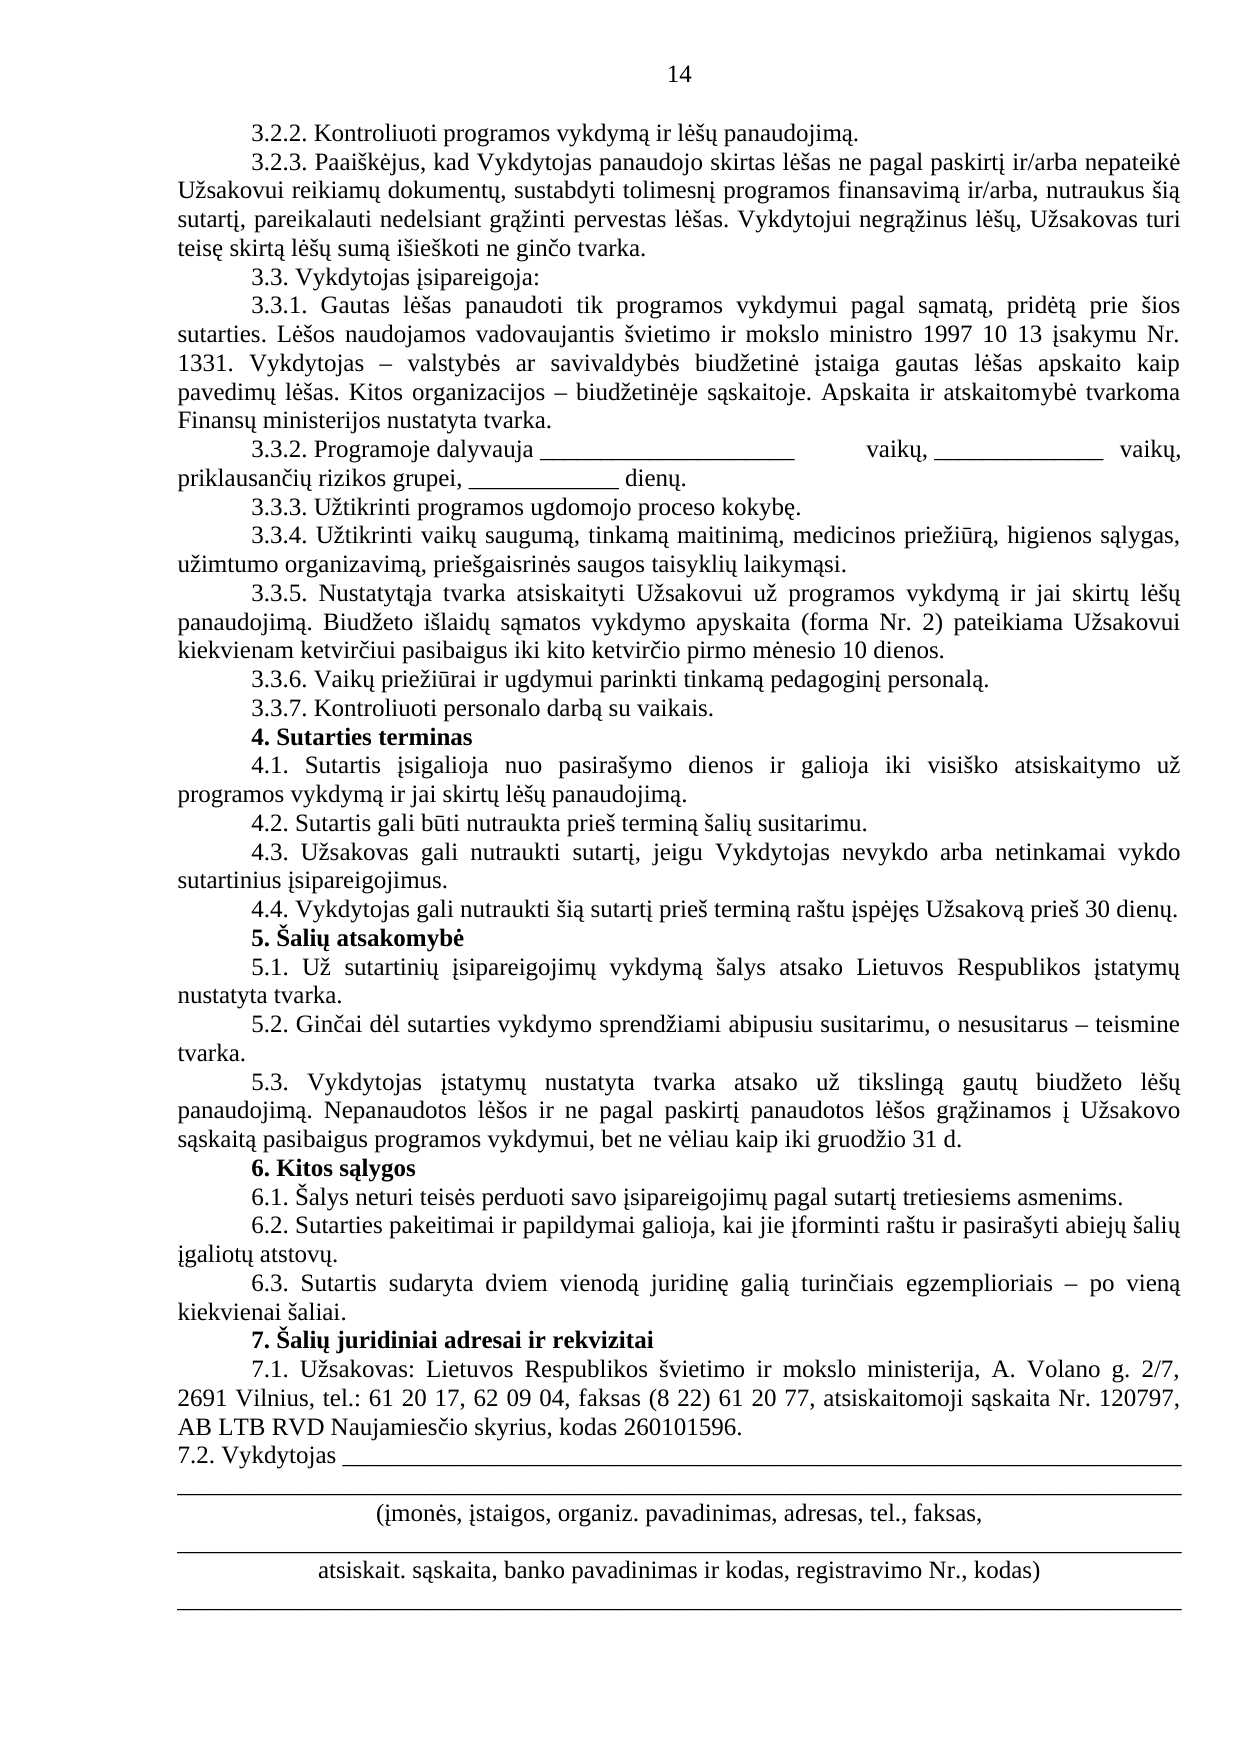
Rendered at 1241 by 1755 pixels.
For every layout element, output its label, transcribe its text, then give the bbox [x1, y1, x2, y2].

text 6.3. Sutartis sudaryta dviem vienodą juridinę galią turinčiais egzemplioriais – po vieną kiekvienai šaliai. [177, 1268, 1181, 1326]
text 4.1. Sutartis įsigalioja nuo pasirašymo dienos ir galioja iki visiško atsiskaitymo už programos vykdymą ir jai skirtų lėšų panaudojimą. [177, 751, 1181, 808]
text 5.3. Vykdytojas įstatymų nustatyta tvarka atsako už tikslingą gautų biudžeto lėšų panaudojimą. Nepanaudotos lėšos ir ne pagal paskirtį panaudotos lėšos grąžinamos į Užsakovo sąskaitą pasibaigus programos vykdymui, bet ne vėliau kaip iki gruodžio 31 d. [177, 1067, 1181, 1153]
text 6.1. Šalys neturi teisės perduoti savo įsipareigojimų pagal sutartį tretiesiems asmenims. [177, 1182, 1181, 1211]
text 6.2. Sutarties pakeitimai ir papildymai galioja, kai jie įforminti raštu ir pasirašyti abiejų šalių įgaliotų atstovų. [177, 1211, 1181, 1268]
text 3.3.5. Nustatytąja tvarka atsiskaityti Užsakovui už programos vykdymą ir jai skirtų lėšų panaudojimą. Biudžeto išlaidų sąmatos vykdymo apyskaita (forma Nr. 2) pateikiama Užsakovui kiekvienam ketvirčiui pasibaigus iki kito ketvirčio pirmo mėnesio 10 dienos. [177, 578, 1181, 664]
text atsiskait. sąskaita, banko pavadinimas ir kodas, registravimo Nr., kodas) [177, 1556, 1181, 1584]
text 3.3.6. Vaikų priežiūrai ir ugdymui parinkti tinkamą pedagoginį personalą. [177, 664, 1181, 693]
text 3.3.4. Užtikrinti vaikų saugumą, tinkamą maitinimą, medicinos priežiūrą, higienos sąlygas, užimtumo organizavimą, priešgaisrinės saugos taisyklių laikymąsi. [177, 521, 1181, 578]
text 7. Šalių juridiniai adresai ir rekvizitai [177, 1326, 1181, 1354]
text 3.2.2. Kontroliuoti programos vykdymą ir lėšų panaudojimą. [177, 118, 1181, 147]
text 3.3. Vykdytojas įsipareigoja: [177, 262, 1181, 291]
text 4.2. Sutartis gali būti nutraukta prieš terminą šalių susitarimu. [177, 808, 1181, 837]
text 6. Kitos sąlygos [177, 1153, 1181, 1182]
text 5. Šalių atsakomybė [177, 923, 1181, 952]
text 4.4. Vykdytojas gali nutraukti šią sutartį prieš terminą raštu įspėjęs Užsakovą prieš 30 dienų. [177, 894, 1181, 923]
text 5.2. Ginčai dėl sutarties vykdymo sprendžiami abipusiu susitarimu, o nesusitarus – teismine tvarka. [177, 1009, 1181, 1067]
text 7.2. Vykdytojas [177, 1441, 1181, 1494]
text 3.3.3. Užtikrinti programos ugdomojo proceso kokybę. [177, 492, 1181, 521]
text 7.1. Užsakovas: Lietuvos Respublikos švietimo ir mokslo ministerija, A. Volano g. 2/7, 2691 Vilnius, tel.: 61 20 17, 62 09 04, faksas (8 22) 61 20 77, atsiskaitomoji sąskaita Nr. 120797, AB LTB RVD Naujamiesčio skyrius, kodas 260101596. [177, 1354, 1181, 1441]
text 5.1. Už sutartinių įsipareigojimų vykdymą šalys atsako Lietuvos Respublikos įstatymų nustatyta tvarka. [177, 952, 1181, 1009]
text 3.3.2. Programoje dalyvauja vaikų, vaikų, priklausančių rizikos grupei, ____________ dienų. [177, 434, 1181, 492]
text 4.3. Užsakovas gali nutraukti sutartį, jeigu Vykdytojas nevykdo arba netinkamai vykdo sutartinius įsipareigojimus. [177, 837, 1181, 894]
text 3.3.7. Kontroliuoti personalo darbą su vaikais. [177, 693, 1181, 722]
text 3.2.3. Paaiškėjus, kad Vykdytojas panaudojo skirtas lėšas ne pagal paskirtį ir/arba nepateikė Užsakovui reikiamų dokumentų, sustabdyti tolimesnį programos finansavimą ir/arba, nutraukus šią sutartį, pareikalauti nedelsiant grąžinti pervestas lėšas. Vykdytojui negrąžinus lėšų, Užsakovas turi teisę skirtą lėšų sumą išieškoti ne ginčo tvarka. [177, 147, 1181, 262]
text 3.3.1. Gautas lėšas panaudoti tik programos vykdymui pagal sąmatą, pridėtą prie šios sutarties. Lėšos naudojamos vadovaujantis švietimo ir mokslo ministro 1997 10 13 įsakymu Nr. 1331. Vykdytojas – valstybės ar savivaldybės biudžetinė įstaiga gautas lėšas apskaito kaip pavedimų lėšas. Kitos organizacijos – biudžetinėje sąskaitoje. Apskaita ir atskaitomybė tvarkoma Finansų ministerijos nustatyta tvarka. [177, 291, 1181, 434]
text 4. Sutarties terminas [177, 722, 1181, 751]
text (įmonės, įstaigos, organiz. pavadinimas, adresas, tel., faksas, [177, 1498, 1181, 1527]
